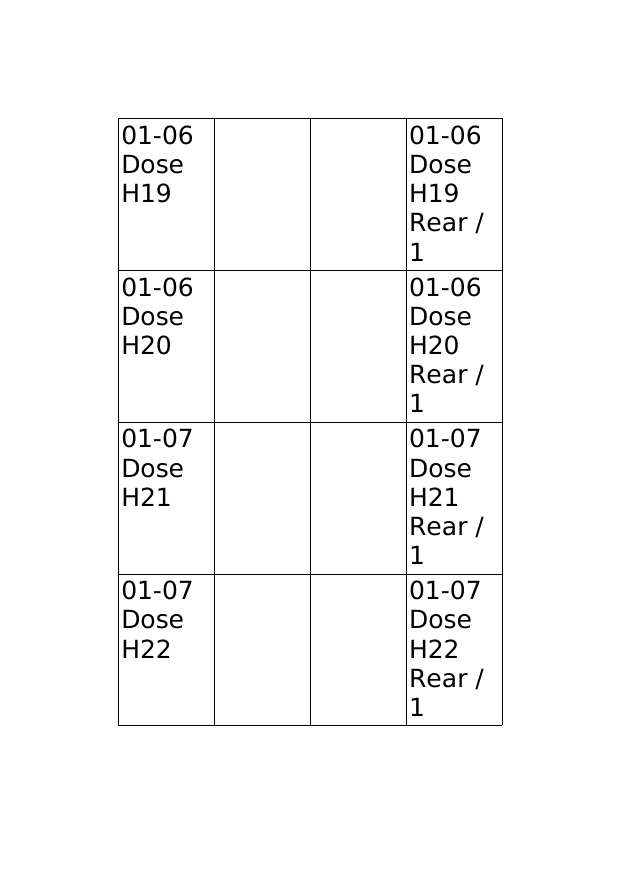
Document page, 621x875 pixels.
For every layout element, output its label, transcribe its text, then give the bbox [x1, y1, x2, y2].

table_cell 01-07 Dose H22 Rear / 1 [407, 575, 502, 725]
table_cell [215, 423, 310, 573]
table_cell 01-06 Dose H20 Rear / 1 [407, 271, 502, 422]
table_cell 01-07 Dose H21 [119, 423, 214, 573]
table_cell 01-06 Dose H19 [119, 119, 214, 270]
table_cell [311, 271, 406, 422]
table_cell 01-07 Dose H21 Rear / 1 [407, 423, 502, 573]
table_cell [311, 423, 406, 573]
table_cell [215, 119, 310, 270]
table_cell [311, 119, 406, 270]
table_cell [215, 575, 310, 725]
table_cell [215, 271, 310, 422]
table_cell 01-07 Dose H22 [119, 575, 214, 725]
table_cell 01-06 Dose H20 [119, 271, 214, 422]
table_cell [311, 575, 406, 725]
table_cell 01-06 Dose H19 Rear / 1 [407, 119, 502, 270]
